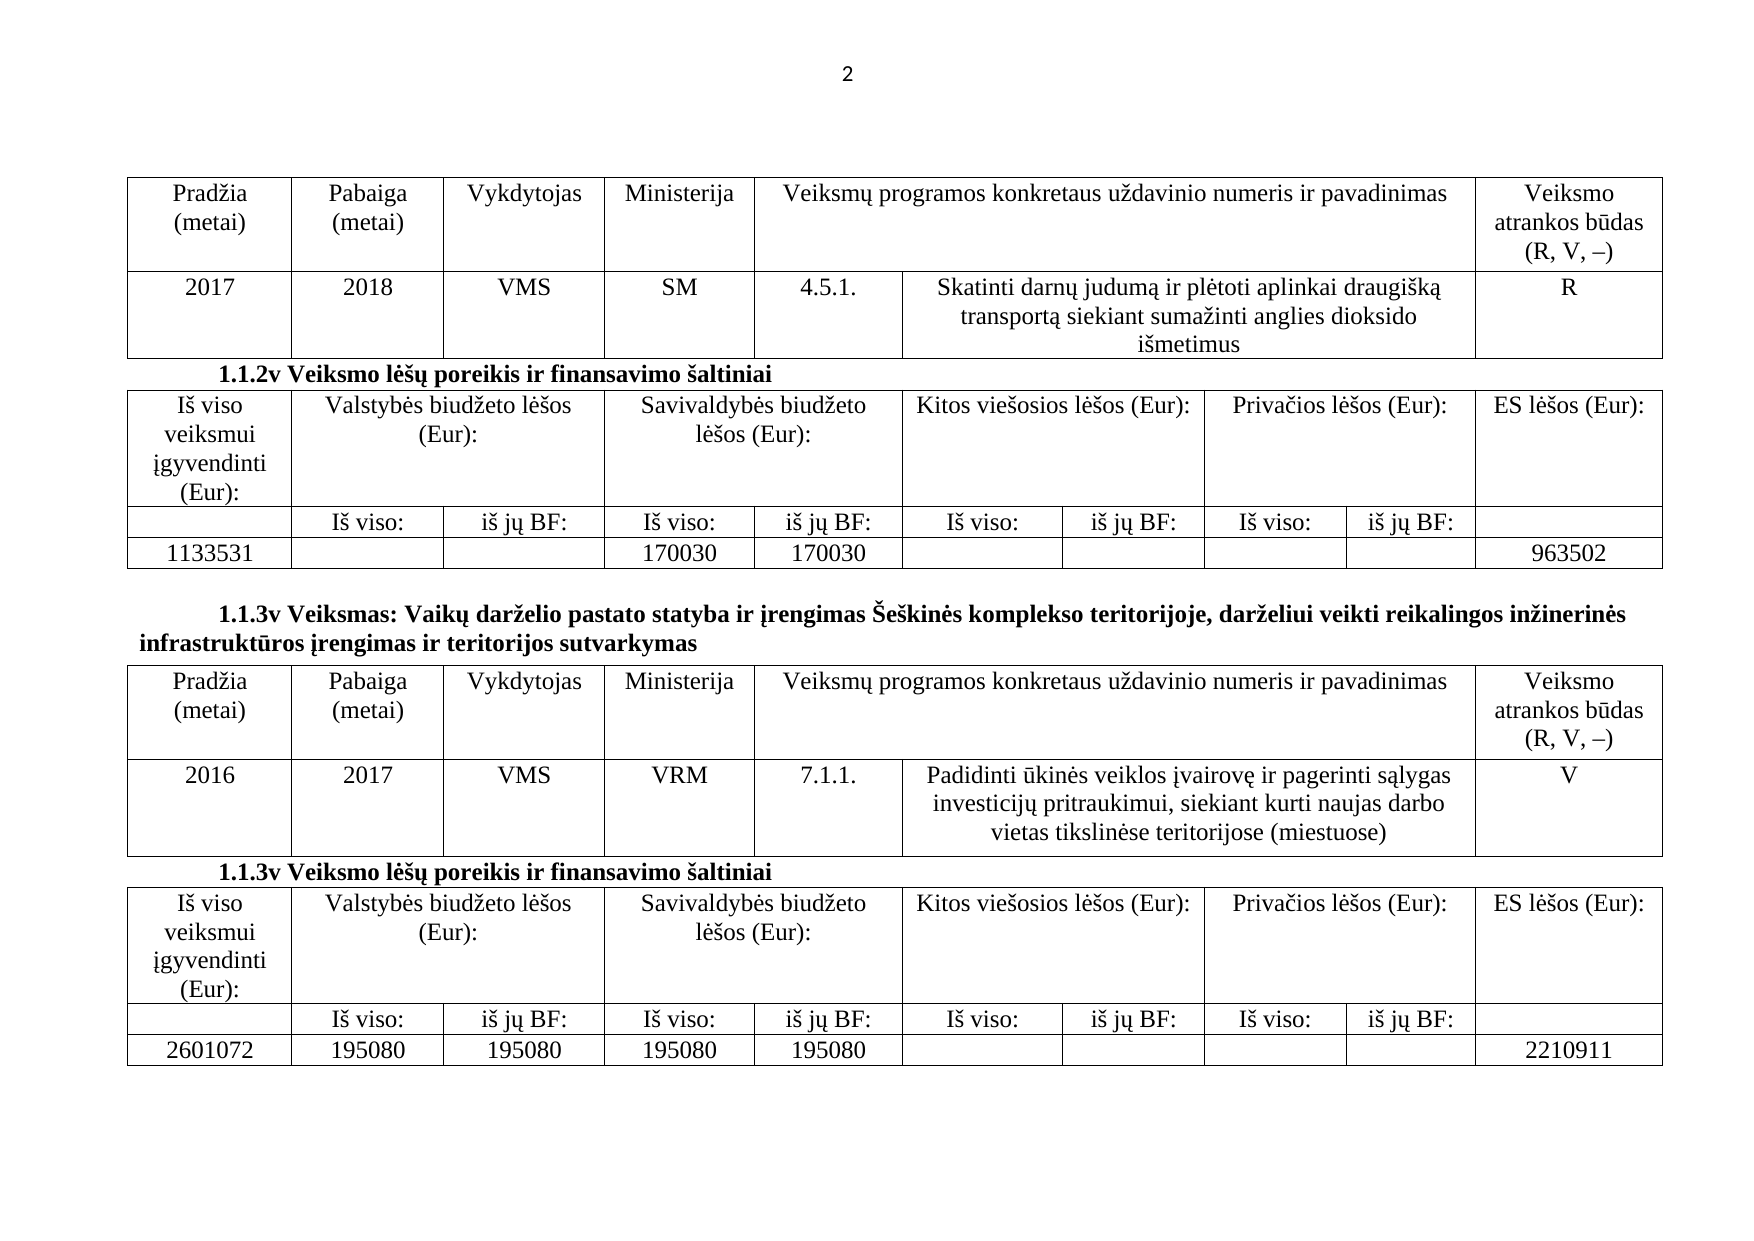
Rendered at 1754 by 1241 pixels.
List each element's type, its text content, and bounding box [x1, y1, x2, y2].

table_cell [1475, 1066, 1663, 1097]
table_cell [1063, 1066, 1204, 1097]
table_cell [1346, 1066, 1475, 1097]
table_cell Iš viso: [292, 1004, 443, 1034]
table_cell 195080 [755, 1035, 902, 1065]
table_cell [1063, 538, 1204, 568]
table_cell Valstybės biudžeto lėšos (Eur): [292, 391, 604, 506]
table_cell Pabaiga (metai) [292, 178, 443, 271]
table_cell iš jų BF: [755, 1004, 902, 1034]
table_cell [1346, 569, 1475, 599]
table_cell Kitos viešosios lėšos (Eur): [903, 391, 1204, 506]
table_cell Savivaldybės biudžeto lėšos (Eur): [605, 391, 902, 506]
table_cell 1.1.3v Veiksmo lėšų poreikis ir finansavimo šaltiniai [128, 857, 1663, 887]
table_cell [1063, 569, 1204, 599]
table_cell 2016 [128, 760, 291, 856]
table_cell Skatinti darnų judumą ir plėtoti aplinkai draugišką transportą siekiant sumažinti anglies dioksido išmetimus [903, 272, 1475, 358]
table_cell Iš viso: [292, 507, 443, 537]
table_cell Privačios lėšos (Eur): [1205, 888, 1475, 1003]
table_cell 195080 [605, 1035, 754, 1065]
table_cell 1133531 [128, 538, 291, 568]
table_cell iš jų BF: [1347, 1004, 1475, 1034]
table_cell 963502 [1476, 538, 1662, 568]
table_cell [1204, 1066, 1346, 1097]
table_cell [292, 1066, 444, 1097]
table_cell Iš viso: [605, 507, 754, 537]
table_cell Veiksmų programos konkretaus uždavinio numeris ir pavadinimas [755, 666, 1475, 759]
table_cell 1.1.2v Veiksmo lėšų poreikis ir finansavimo šaltiniai [128, 359, 1663, 389]
table_cell Iš viso: [1205, 507, 1346, 537]
table_cell ES lėšos (Eur): [1476, 888, 1662, 1003]
table_cell Veiksmų programos konkretaus uždavinio numeris ir pavadinimas [755, 178, 1475, 271]
table_cell Iš viso veiksmui įgyvendinti (Eur): [128, 888, 291, 1003]
table_cell 1.1.3v Veiksmas: Vaikų darželio pastato statyba ir įrengimas Šeškinės komplekso teritorijoje, darželiui veikti reikalingos inžinerinės infrastruktūros įrengimas ir teritorijos sutvarkymas [128, 599, 1663, 665]
table_cell iš jų BF: [1347, 507, 1475, 537]
table_cell Privačios lėšos (Eur): [1205, 391, 1475, 506]
table_cell VMS [444, 760, 604, 856]
table_cell Vykdytojas [444, 666, 604, 759]
table_cell Iš viso: [1205, 1004, 1346, 1034]
table_cell [754, 1066, 902, 1097]
table_cell SM [605, 272, 754, 358]
table_cell 2210911 [1476, 1035, 1662, 1065]
table_cell VRM [605, 760, 754, 856]
table_cell 2017 [128, 272, 291, 358]
table_cell 195080 [444, 1035, 604, 1065]
table_cell Padidinti ūkinės veiklos įvairovę ir pagerinti sąlygas investicijų pritraukimui, siekiant kurti naujas darbo vietas tikslinėse teritorijose (miestuose) [903, 760, 1475, 856]
table_cell 2018 [292, 272, 443, 358]
table_cell iš jų BF: [444, 507, 604, 537]
table_cell 195080 [292, 1035, 443, 1065]
table_cell iš jų BF: [1063, 1004, 1204, 1034]
table_cell Veiksmo atrankos būdas (R, V, –) [1476, 666, 1662, 759]
table_cell [754, 569, 902, 599]
table_cell [1475, 569, 1663, 599]
table_cell Veiksmo atrankos būdas (R, V, –) [1476, 178, 1662, 271]
table_cell Savivaldybės biudžeto lėšos (Eur): [605, 888, 902, 1003]
table_cell [1347, 1035, 1475, 1065]
table_cell [1476, 507, 1662, 537]
table_cell Ministerija [605, 178, 754, 271]
table_cell Iš viso: [903, 507, 1062, 537]
table_cell [292, 569, 444, 599]
table_cell iš jų BF: [444, 1004, 604, 1034]
table_cell [444, 1066, 604, 1097]
table_cell iš jų BF: [1063, 507, 1204, 537]
table_cell V [1476, 760, 1662, 856]
table_cell Pabaiga (metai) [292, 666, 443, 759]
table_cell 170030 [755, 538, 902, 568]
table_cell [1347, 538, 1475, 568]
table_cell 2017 [292, 760, 443, 856]
table_cell [444, 538, 604, 568]
table_cell [1476, 1004, 1662, 1034]
table_cell [604, 569, 754, 599]
table_cell [902, 569, 1063, 599]
table_cell [902, 1066, 1063, 1097]
table_cell [604, 1066, 754, 1097]
table_cell [128, 507, 291, 537]
table_cell 2601072 [128, 1035, 291, 1065]
table_cell R [1476, 272, 1662, 358]
table_cell ES lėšos (Eur): [1476, 391, 1662, 506]
table_cell [1063, 1035, 1204, 1065]
table_cell [903, 538, 1062, 568]
table_cell Valstybės biudžeto lėšos (Eur): [292, 888, 604, 1003]
table_cell [128, 1004, 291, 1034]
table_cell Vykdytojas [444, 178, 604, 271]
table_cell Ministerija [605, 666, 754, 759]
table_cell [1205, 1035, 1346, 1065]
table_cell [128, 569, 292, 599]
table_cell Iš viso veiksmui įgyvendinti (Eur): [128, 391, 291, 506]
table_cell 4.5.1. [755, 272, 902, 358]
table_cell [128, 1066, 292, 1097]
table_cell iš jų BF: [755, 507, 902, 537]
table_cell Iš viso: [903, 1004, 1062, 1034]
table_cell Pradžia (metai) [128, 666, 291, 759]
table_cell 170030 [605, 538, 754, 568]
table_cell Iš viso: [605, 1004, 754, 1034]
table_cell [444, 569, 604, 599]
table_cell 7.1.1. [755, 760, 902, 856]
table_cell Kitos viešosios lėšos (Eur): [903, 888, 1204, 1003]
table_cell [292, 538, 443, 568]
table_cell [1205, 538, 1346, 568]
table_cell [903, 1035, 1062, 1065]
table_cell Pradžia (metai) [128, 178, 291, 271]
table_cell [1204, 569, 1346, 599]
table_cell VMS [444, 272, 604, 358]
